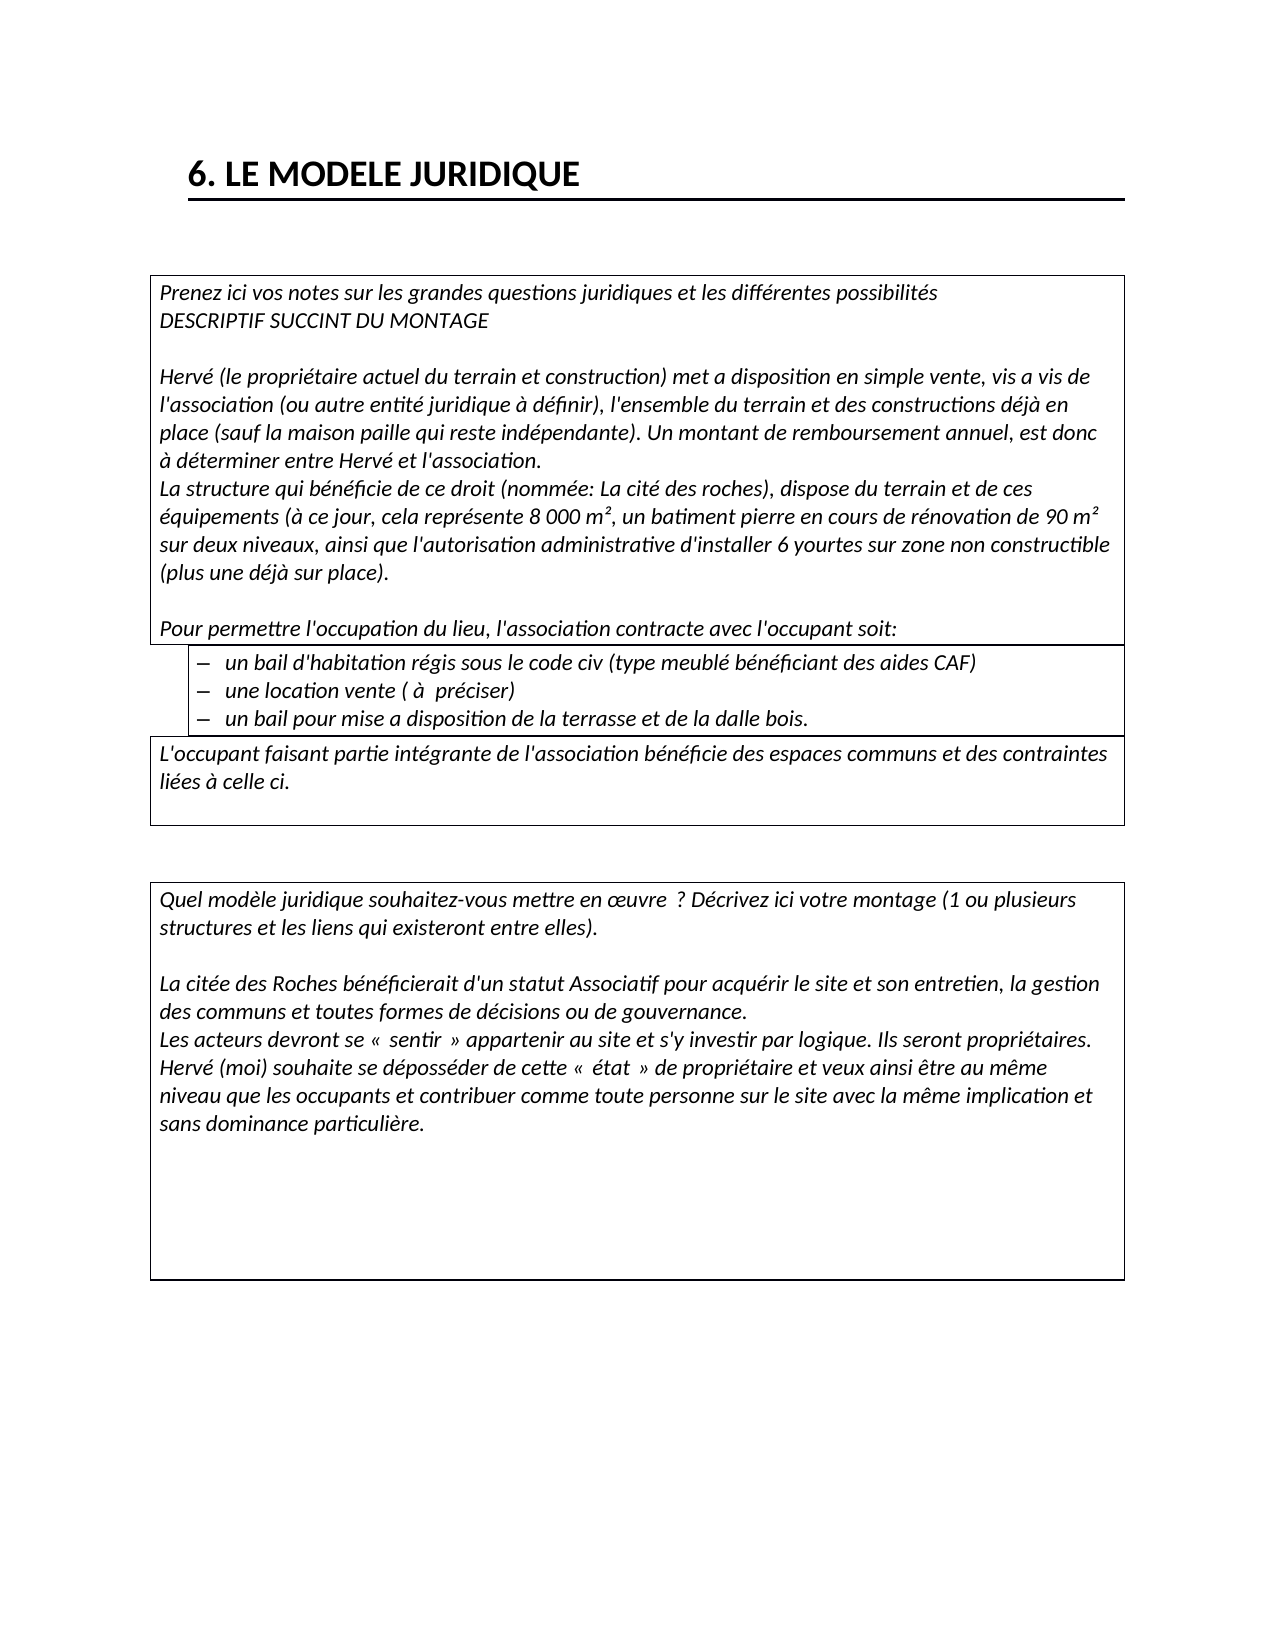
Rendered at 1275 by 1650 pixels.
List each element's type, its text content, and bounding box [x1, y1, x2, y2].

list un bail d'habitation régis sous le code civ (type meublé bénéficiant des aides CAF) [189, 646, 1124, 673]
text DESCRIPTIF SUCCINT DU MONTAGE [151, 303, 1124, 334]
text Pour permettre l'occupation du lieu, l'association contracte avec l'occupant soit: [151, 611, 1124, 644]
text Les acteurs devront se « sentir » appartenir au site et s'y investir par logique. Ils seront propriétaires. [151, 1022, 1124, 1050]
text Hervé (le propriétaire actuel du terrain et construction) met a disposition en simple vente, vis a vis de l'association (ou autre entité juridique à définir), l'ensemble du terrain et des constructions déjà en place (sauf la maison paille qui reste indépendante). Un montant de remboursement annuel, est donc à déterminer entre Hervé et l'association. [151, 359, 1124, 471]
list LE MODELE JURIDIQUE [187, 150, 1125, 201]
text Quel modèle juridique souhaitez-vous mettre en œuvre ? Décrivez ici votre montage (1 ou plusieurs structures et les liens qui existeront entre elles). [151, 883, 1124, 941]
text La structure qui bénéficie de ce droit (nommée: La cité des roches), dispose du terrain et de ces équipements (à ce jour, cela représente 8 000 m², un batiment pierre en cours de rénovation de 90 m² sur deux niveaux, ainsi que l'autorisation administrative d'installer 6 yourtes sur zone non constructible (plus une déjà sur place). [151, 471, 1124, 586]
text La citée des Roches bénéficierait d'un statut Associatif pour acquérir le site et son entretien, la gestion des communs et toutes formes de décisions ou de gouvernance. [151, 966, 1124, 1022]
list une location vente ( à préciser) [189, 673, 1124, 701]
text L'occupant faisant partie intégrante de l'association bénéficie des espaces communs et des contraintes liées à celle ci. [151, 737, 1124, 795]
list un bail pour mise a disposition de la terrasse et de la dalle bois. [189, 701, 1124, 735]
text Prenez ici vos notes sur les grandes questions juridiques et les différentes possibilités [151, 276, 1124, 303]
text Hervé (moi) souhaite se déposséder de cette « état » de propriétaire et veux ainsi être au même niveau que les occupants et contribuer comme toute personne sur le site avec la même implication et sans dominance particulière. [151, 1050, 1124, 1137]
